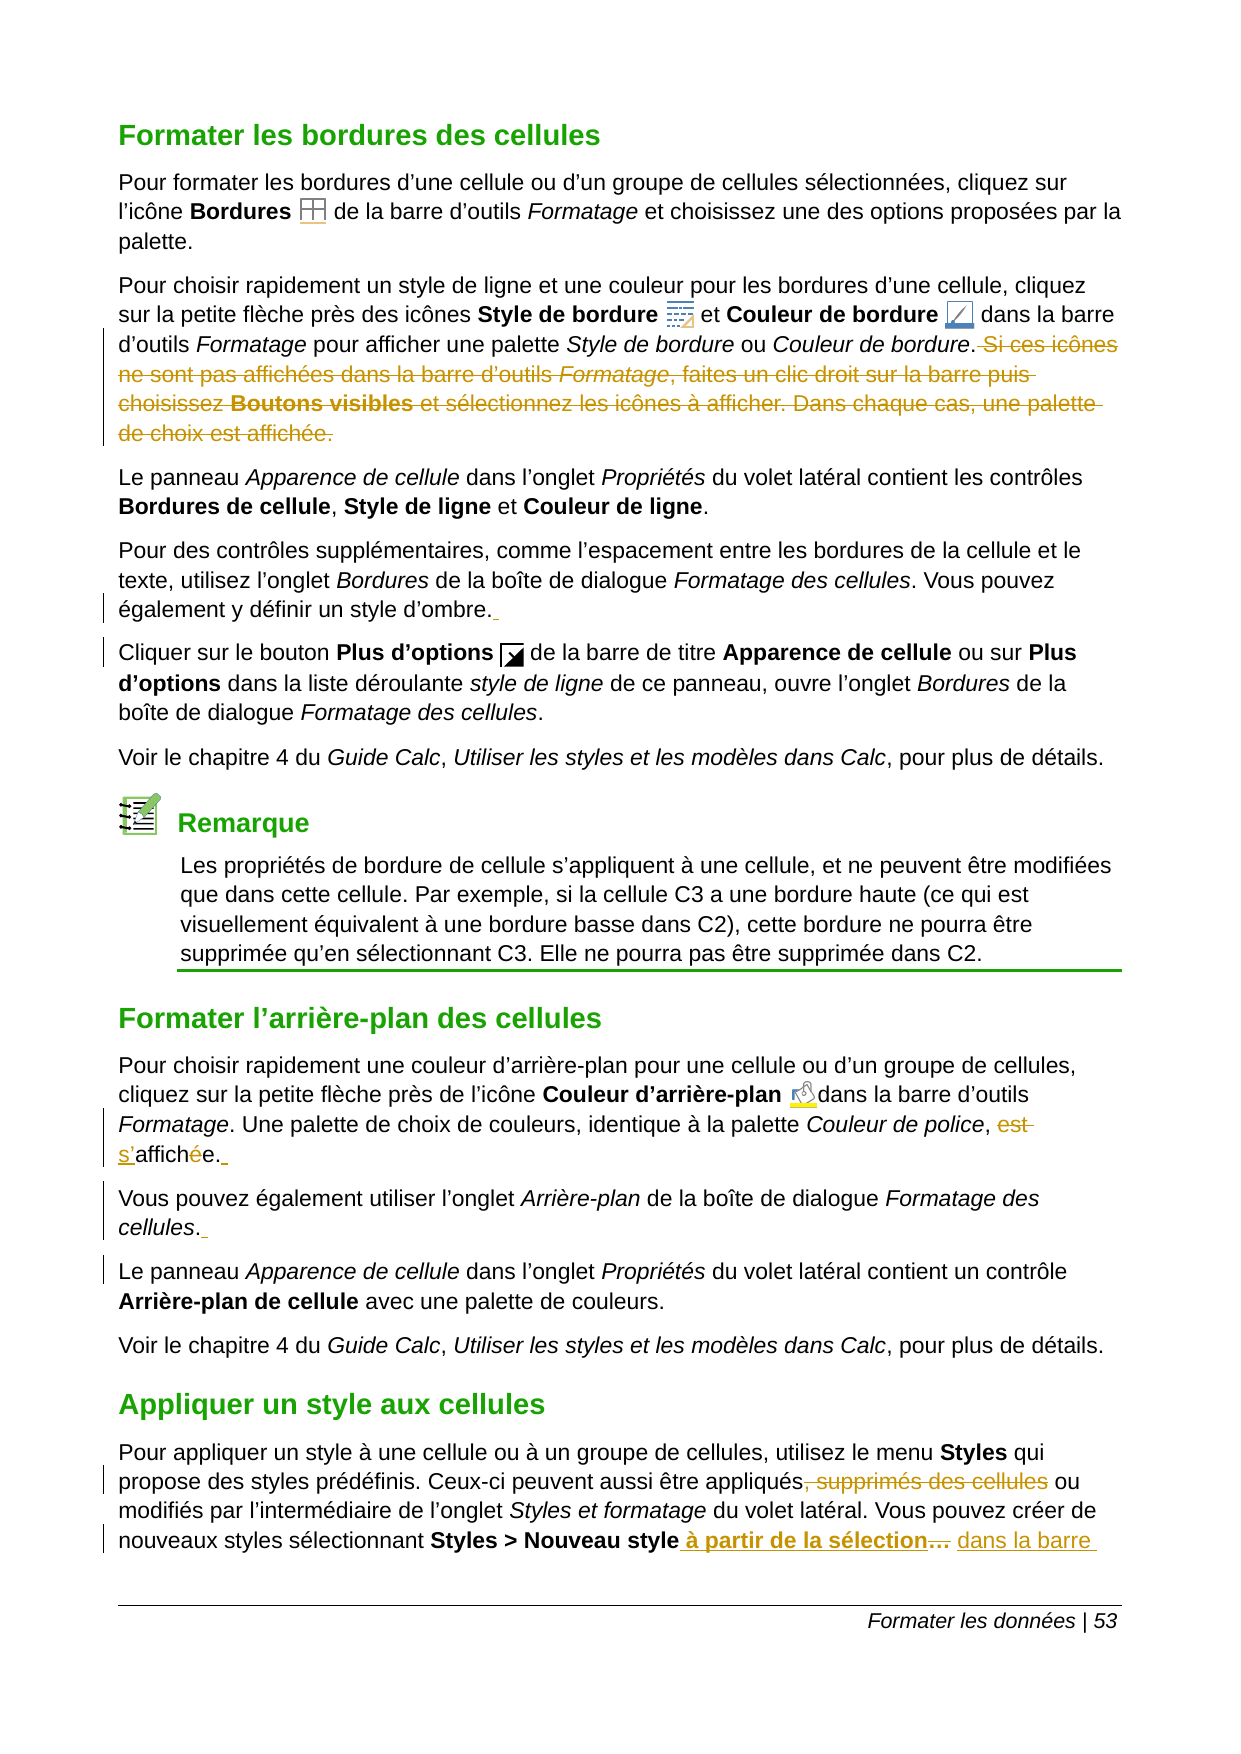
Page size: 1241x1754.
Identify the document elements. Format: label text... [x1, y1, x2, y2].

subtitle Formater l’arrière-plan des cellules [118, 1001, 1122, 1034]
text Voir le chapitre 4 du Guide Calc, Utiliser les styles et les modèles dans Calc, pour plus de détails. [118, 740, 1122, 770]
text Pour des contrôles supplémentaires, comme l’espacement entre les bordures de la cellule et le texte, utilisez l’onglet Bordures de la boîte de dialogue Formatage des cellules. Vous pouvez également y définir un style d’ombre. Cliquer sur le bouton Plus d’options de la barre de titre Apparence de cellule ou sur Plus d’options dans la liste déroulante style de ligne de ce panneau, ouvre l’onglet Bordures de la boîte de dialogue Formatage des cellules. [118, 534, 1122, 623]
text Voir le chapitre 4 du Guide Calc, Utiliser les styles et les modèles dans Calc, pour plus de détails. [118, 1328, 1122, 1358]
text Les propriétés de bordure de cellule s’appliquent à une cellule, et ne peuvent être modifiées que dans cette cellule. Par exemple, si la cellule C3 a une bordure haute (ce qui est visuellement équivalent à une bordure basse dans C2), cette bordure ne pourra être supprimée qu’en sélectionnant C3. Elle ne pourra pas être supprimée dans C2. [177, 846, 1122, 969]
picture [945, 298, 975, 329]
text Pour choisir rapidement un style de ligne et une couleur pour les bordures d’une cellule, cliquez sur la petite flèche près des icônes Style de bordure et Couleur de bordure dans la barre d’outils Formatage pour afficher une palette Style de bordure ou Couleur de bordure. [118, 269, 1122, 446]
list Remarque [118, 792, 1122, 838]
picture [788, 1078, 818, 1108]
subtitle Appliquer un style aux cellules [118, 1387, 1122, 1421]
subtitle Formater les bordures des cellules [118, 118, 1122, 152]
text Pour choisir rapidement une couleur d’arrière-plan pour une cellule ou d’un groupe de cellules, cliquez sur la petite flèche près de l’icône Couleur d’arrière-plan dans la barre d’outils Formatage. Une palette de choix de couleurs, identique à la palette Couleur de police, s’affiche. Vous pouvez également utiliser l’onglet Arrière-plan de la boîte de dialogue Formatage des cellules. Le panneau Apparence de cellule dans l’onglet Propriétés du volet latéral contient un contrôle Arrière-plan de cellule avec une palette de couleurs. [118, 1049, 1122, 1167]
text Le panneau Apparence de cellule dans l’onglet Propriétés du volet latéral contient les contrôles Bordures de cellule, Style de ligne et Couleur de ligne. [118, 461, 1122, 520]
picture [664, 298, 694, 329]
picture [297, 195, 328, 226]
text Pour appliquer un style à une cellule ou à un groupe de cellules, utilisez le menu Styles qui propose des styles prédéfinis. Ceux-ci peuvent aussi être appliqués ou modifiés par l’intermédiaire de l’onglet Styles et formatage du volet latéral. Vous pouvez créer de nouveaux styles sélectionnant Styles > Nouveau style à partir de la sélection dans la barre de menu ou en cliquant sur le bouton Nouveau style à partir de la sélection () en haut de l’onglet Styles et formatage. Saisissez un nouveau nom pour votre style ou cliquez sur un nom de style existant pour le mettre à jour. Vous pourrez par la suite modifier ou effacer vos styles personnalisés grâce au menu contextuel de l’onglet Styles et formatage. [118, 1435, 1122, 1553]
text Pour formater les bordures d’une cellule ou d’un groupe de cellules sélectionnées, cliquez sur l’icône Bordures de la barre d’outils Formatage et choisissez une des options proposées par la palette. [118, 166, 1122, 255]
